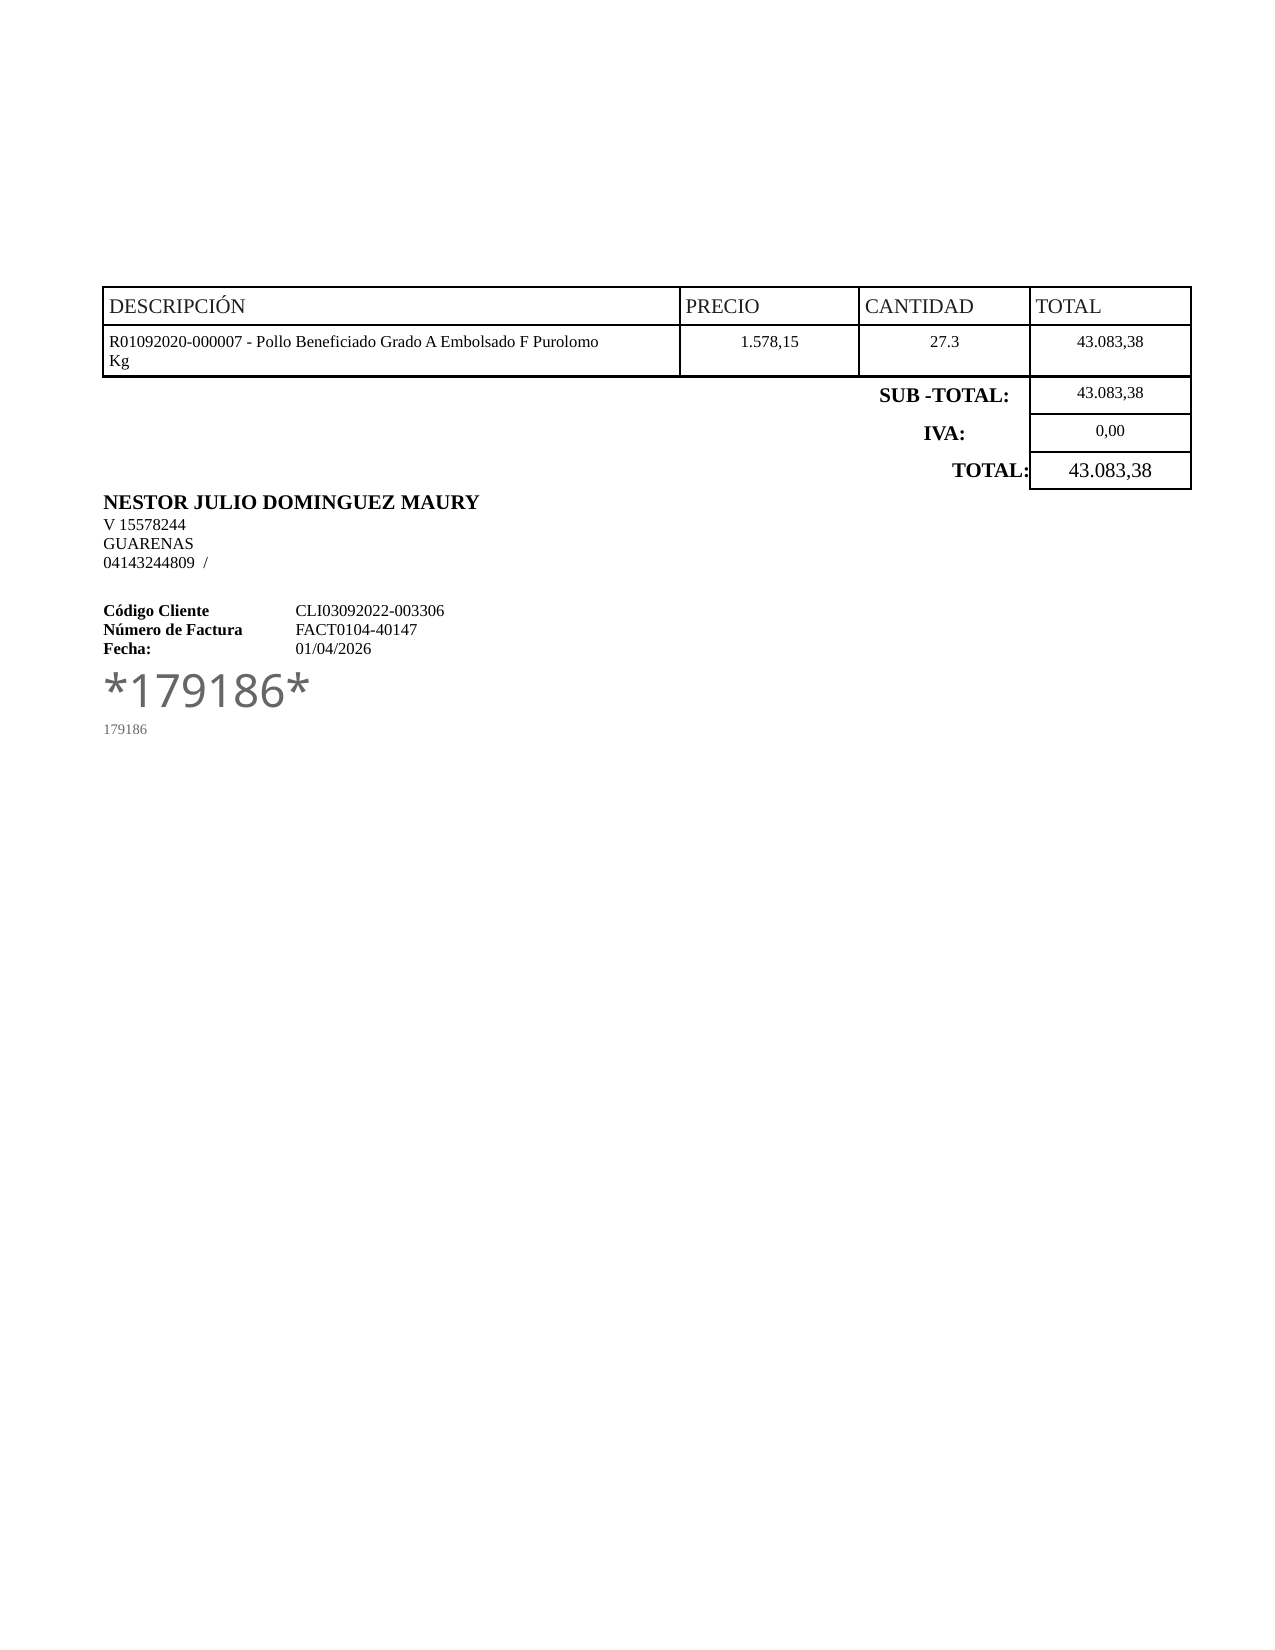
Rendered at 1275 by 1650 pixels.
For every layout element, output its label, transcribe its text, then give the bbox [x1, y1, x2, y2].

table_cell Número de Factura [103, 620, 295, 639]
table_cell 01/04/2026 [295, 639, 517, 658]
text 179186 [103, 721, 1137, 737]
table_cell 0,00 [1031, 415, 1190, 451]
text *179186* [103, 658, 1137, 721]
table_cell R01092020-000007 - Pollo Beneficiado Grado A Embolsado F Purolomo Kg [104, 326, 679, 375]
table_header CANTIDAD [860, 288, 1029, 323]
table_cell V 15578244 [103, 514, 858, 533]
table_cell 43.083,38 [1031, 326, 1190, 375]
table_cell TOTAL: [859, 451, 1029, 488]
table_cell FACT0104-40147 [295, 620, 517, 639]
table_header PRECIO [681, 288, 858, 323]
table_cell GUARENAS [103, 534, 858, 553]
table_header DESCRIPCIÓN [104, 288, 679, 323]
table_header TOTAL [1031, 288, 1190, 323]
table_cell 27.3 [860, 326, 1029, 375]
table_header Código Cliente [103, 601, 295, 620]
table_header NESTOR JULIO DOMINGUEZ MAURY [103, 490, 858, 514]
table_cell IVA: [859, 413, 1029, 451]
table_cell 43.083,38 [1031, 378, 1190, 413]
table_cell SUB -TOTAL: [859, 378, 1029, 413]
table_cell 1.578,15 [681, 326, 858, 375]
table_header CLI03092022-003306 [295, 601, 517, 620]
table_cell 43.083,38 [1031, 453, 1190, 488]
table_cell Fecha: [103, 639, 295, 658]
table_cell 04143244809 / [103, 553, 858, 572]
table_cell [103, 378, 859, 488]
